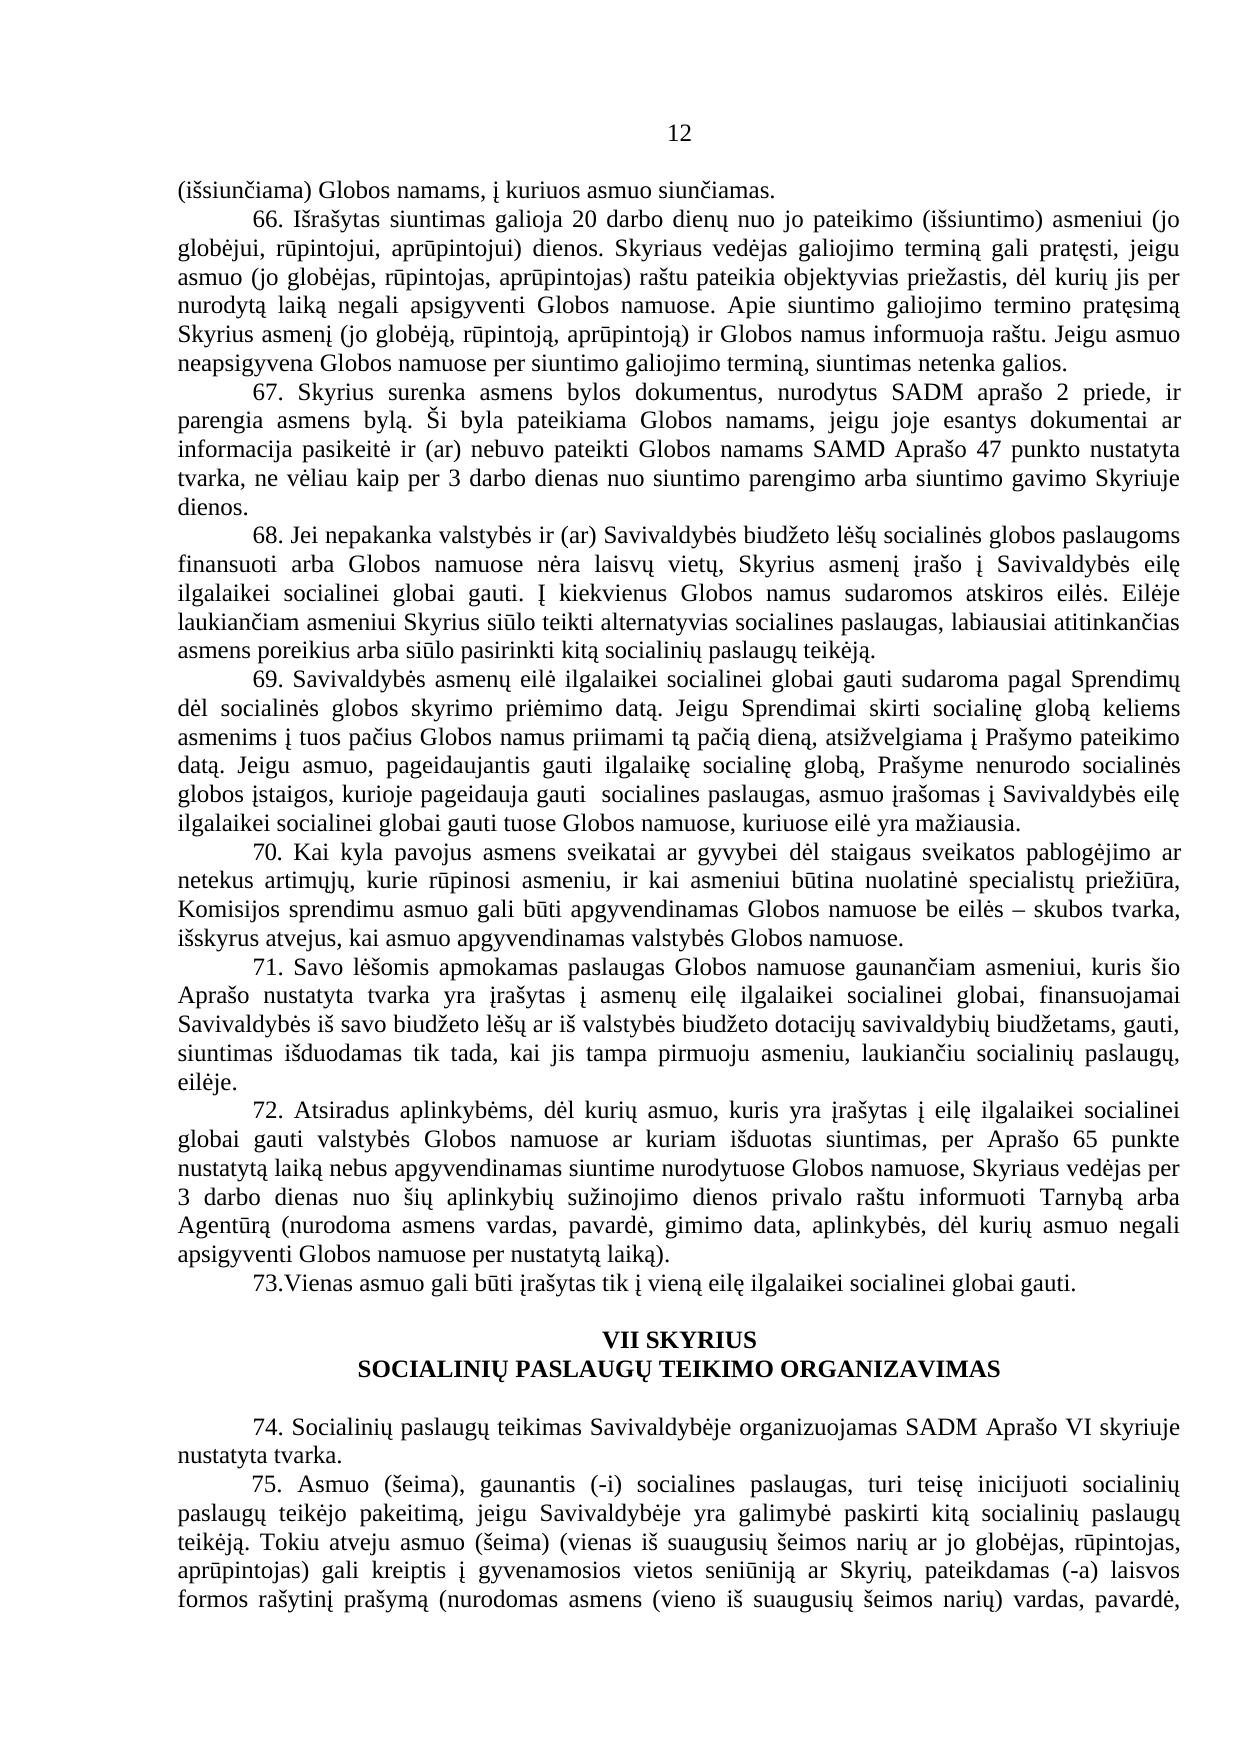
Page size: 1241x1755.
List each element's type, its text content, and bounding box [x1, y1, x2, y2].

text 73.Vienas asmuo gali būti įrašytas tik į vieną eilę ilgalaikei socialinei globai gauti. [177, 1268, 1181, 1297]
text 72. Atsiradus aplinkybėms, dėl kurių asmuo, kuris yra įrašytas į eilę ilgalaikei socialinei globai gauti valstybės Globos namuose ar kuriam išduotas siuntimas, per Aprašo 65 punkte nustatytą laiką nebus apgyvendinamas siuntime nurodytuose Globos namuose, Skyriaus vedėjas per 3 darbo dienas nuo šių aplinkybių sužinojimo dienos privalo raštu informuoti Tarnybą arba Agentūrą (nurodoma asmens vardas, pavardė, gimimo data, aplinkybės, dėl kurių asmuo negali apsigyventi Globos namuose per nustatytą laiką). [177, 1096, 1181, 1268]
text VII SKYRIUS [177, 1326, 1181, 1354]
text 67. Skyrius surenka asmens bylos dokumentus, nurodytus SADM aprašo 2 priede, ir parengia asmens bylą. Ši byla pateikiama Globos namams, jeigu joje esantys dokumentai ar informacija pasikeitė ir (ar) nebuvo pateikti Globos namams SAMD Aprašo 47 punkto nustatyta tvarka, ne vėliau kaip per 3 darbo dienas nuo siuntimo parengimo arba siuntimo gavimo Skyriuje dienos. [177, 377, 1181, 521]
text 69. Savivaldybės asmenų eilė ilgalaikei socialinei globai gauti sudaroma pagal Sprendimų dėl socialinės globos skyrimo priėmimo datą. Jeigu Sprendimai skirti socialinę globą keliems asmenims į tuos pačius Globos namus priimami tą pačią dieną, atsižvelgiama į Prašymo pateikimo datą. Jeigu asmuo, pageidaujantis gauti ilgalaikę socialinę globą, Prašyme nenurodo socialinės globos įstaigos, kurioje pageidauja gauti socialines paslaugas, asmuo įrašomas į Savivaldybės eilę ilgalaikei socialinei globai gauti tuose Globos namuose, kuriuose eilė yra mažiausia. [177, 664, 1181, 837]
text 74. Socialinių paslaugų teikimas Savivaldybėje organizuojamas SADM Aprašo VI skyriuje nustatyta tvarka. [177, 1412, 1181, 1469]
text SOCIALINIŲ PASLAUGŲ TEIKIMO ORGANIZAVIMAS [177, 1354, 1181, 1383]
text 75. Asmuo (šeima), gaunantis (-i) socialines paslaugas, turi teisę inicijuoti socialinių paslaugų teikėjo pakeitimą, jeigu Savivaldybėje yra galimybė paskirti kitą socialinių paslaugų teikėją. Tokiu atveju asmuo (šeima) (vienas iš suaugusių šeimos narių ar jo globėjas, rūpintojas, aprūpintojas) gali kreiptis į gyvenamosios vietos seniūniją ar Skyrių, pateikdamas (-a) laisvos formos rašytinį prašymą (nurodomas asmens (vieno iš suaugusių šeimos narių) vardas, pavardė, [177, 1469, 1181, 1613]
text 71. Savo lėšomis apmokamas paslaugas Globos namuose gaunančiam asmeniui, kuris šio Aprašo nustatyta tvarka yra įrašytas į asmenų eilę ilgalaikei socialinei globai, finansuojamai Savivaldybės iš savo biudžeto lėšų ar iš valstybės biudžeto dotacijų savivaldybių biudžetams, gauti, siuntimas išduodamas tik tada, kai jis tampa pirmuoju asmeniu, laukiančiu socialinių paslaugų, eilėje. [177, 952, 1181, 1096]
text 66. Išrašytas siuntimas galioja 20 darbo dienų nuo jo pateikimo (išsiuntimo) asmeniui (jo globėjui, rūpintojui, aprūpintojui) dienos. Skyriaus vedėjas galiojimo terminą gali pratęsti, jeigu asmuo (jo globėjas, rūpintojas, aprūpintojas) raštu pateikia objektyvias priežastis, dėl kurių jis per nurodytą laiką negali apsigyventi Globos namuose. Apie siuntimo galiojimo termino pratęsimą Skyrius asmenį (jo globėją, rūpintoją, aprūpintoją) ir Globos namus informuoja raštu. Jeigu asmuo neapsigyvena Globos namuose per siuntimo galiojimo terminą, siuntimas netenka galios. [177, 204, 1181, 377]
text 68. Jei nepakanka valstybės ir (ar) Savivaldybės biudžeto lėšų socialinės globos paslaugoms finansuoti arba Globos namuose nėra laisvų vietų, Skyrius asmenį įrašo į Savivaldybės eilę ilgalaikei socialinei globai gauti. Į kiekvienus Globos namus sudaromos atskiros eilės. Eilėje laukiančiam asmeniui Skyrius siūlo teikti alternatyvias socialines paslaugas, labiausiai atitinkančias asmens poreikius arba siūlo pasirinkti kitą socialinių paslaugų teikėją. [177, 521, 1181, 664]
text 70. Kai kyla pavojus asmens sveikatai ar gyvybei dėl staigaus sveikatos pablogėjimo ar netekus artimųjų, kurie rūpinosi asmeniu, ir kai asmeniui būtina nuolatinė specialistų priežiūra, Komisijos sprendimu asmuo gali būti apgyvendinamas Globos namuose be eilės – skubos tvarka, išskyrus atvejus, kai asmuo apgyvendinamas valstybės Globos namuose. [177, 837, 1181, 952]
text (išsiunčiama) Globos namams, į kuriuos asmuo siunčiamas. [177, 176, 1181, 204]
